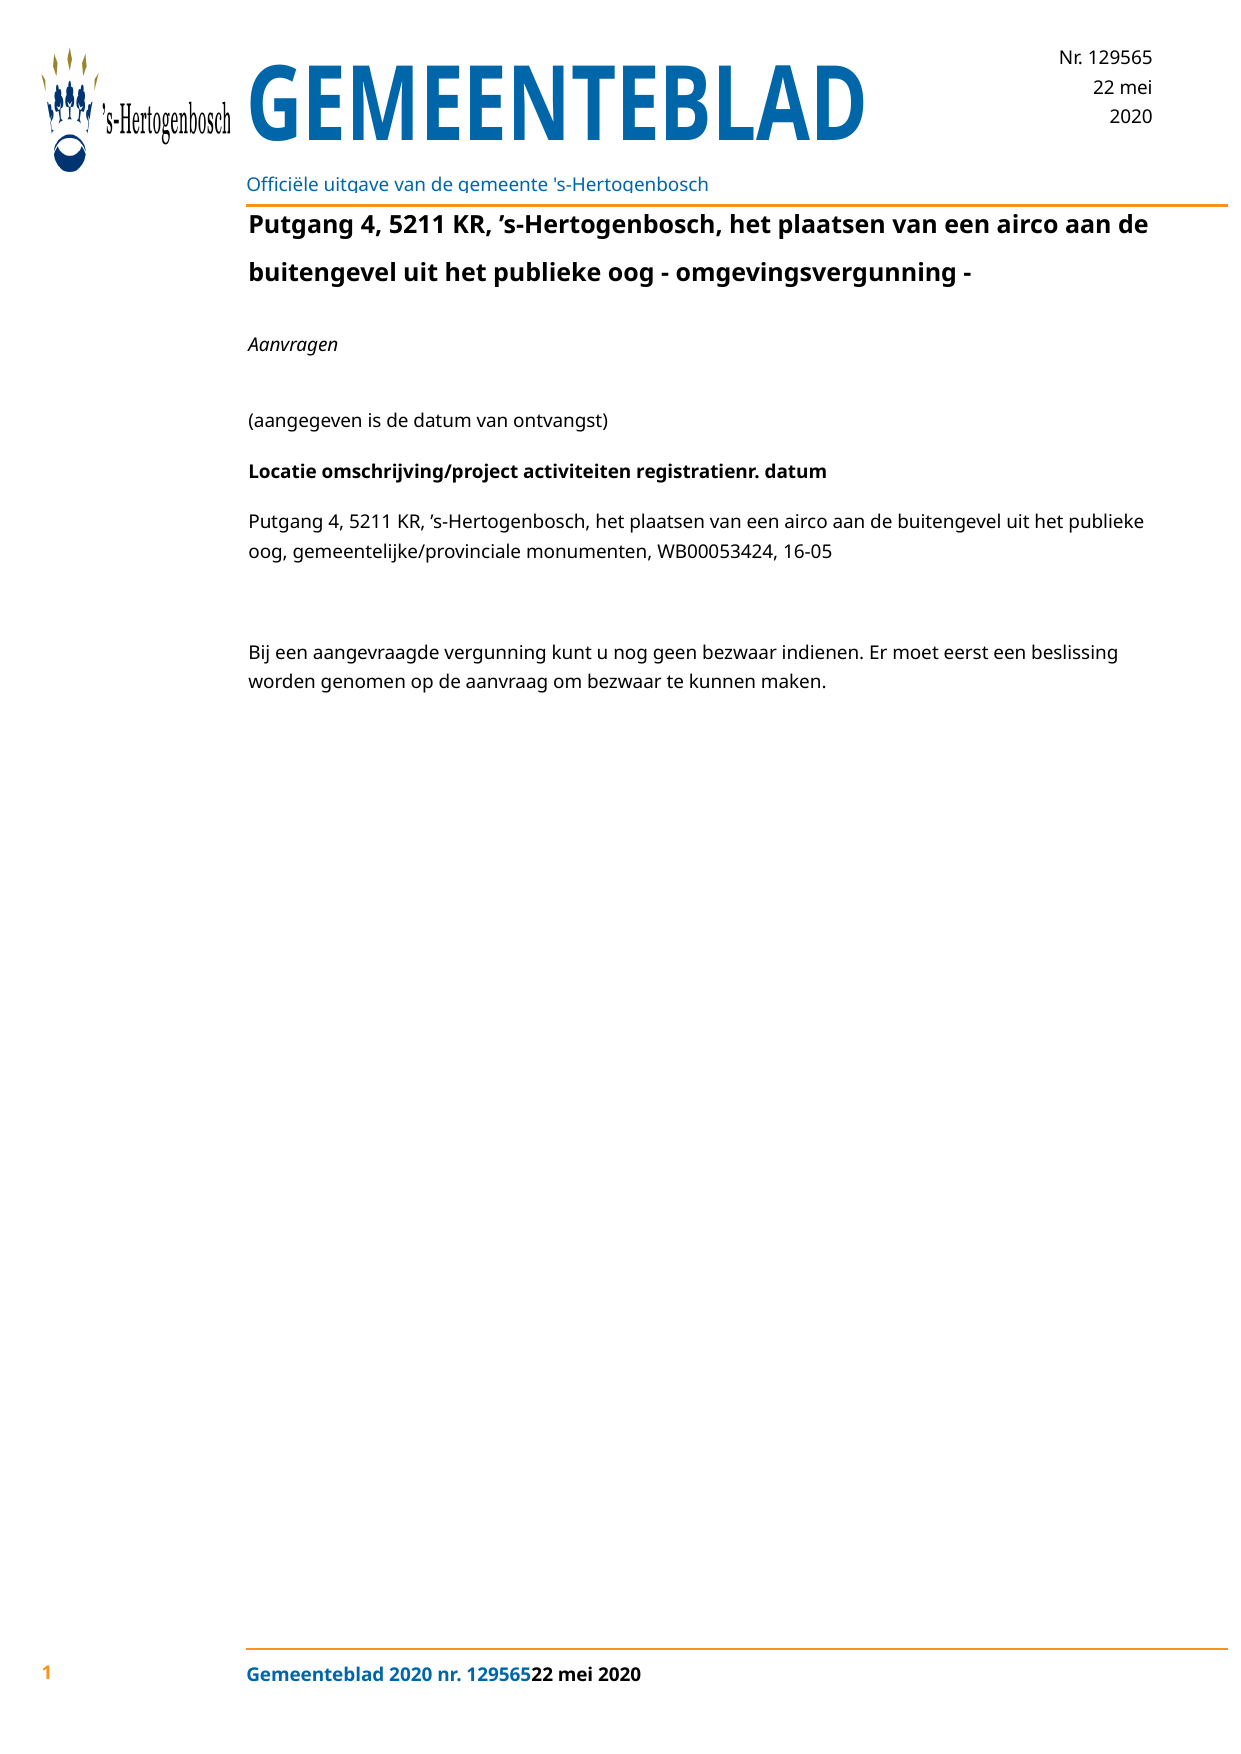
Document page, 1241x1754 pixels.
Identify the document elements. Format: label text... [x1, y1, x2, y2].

text Locatie omschrijving/project activiteiten registratienr. datum [248, 458, 1152, 484]
text (aangegeven is de datum van ontvangst) [248, 408, 1152, 433]
text Bij een aangevraagde vergunning kunt u nog geen bezwaar indienen. Er moet eerst een beslissing worden genomen op de aanvraag om bezwaar te kunnen maken. [248, 639, 1152, 694]
text Aanvragen [248, 331, 1152, 357]
picture [41, 47, 231, 172]
text Putgang 4, 5211 KR, ’s-Hertogenbosch, het plaatsen van een airco aan de buitengevel uit het publieke oog, gemeentelijke/provinciale monumenten, WB00053424, 16-05 [248, 508, 1152, 564]
text Putgang 4, 5211 KR, ’s-Hertogenbosch, het plaatsen van een airco aan de buitengevel uit het publieke oog - omgevingsvergunning - [248, 207, 1152, 288]
